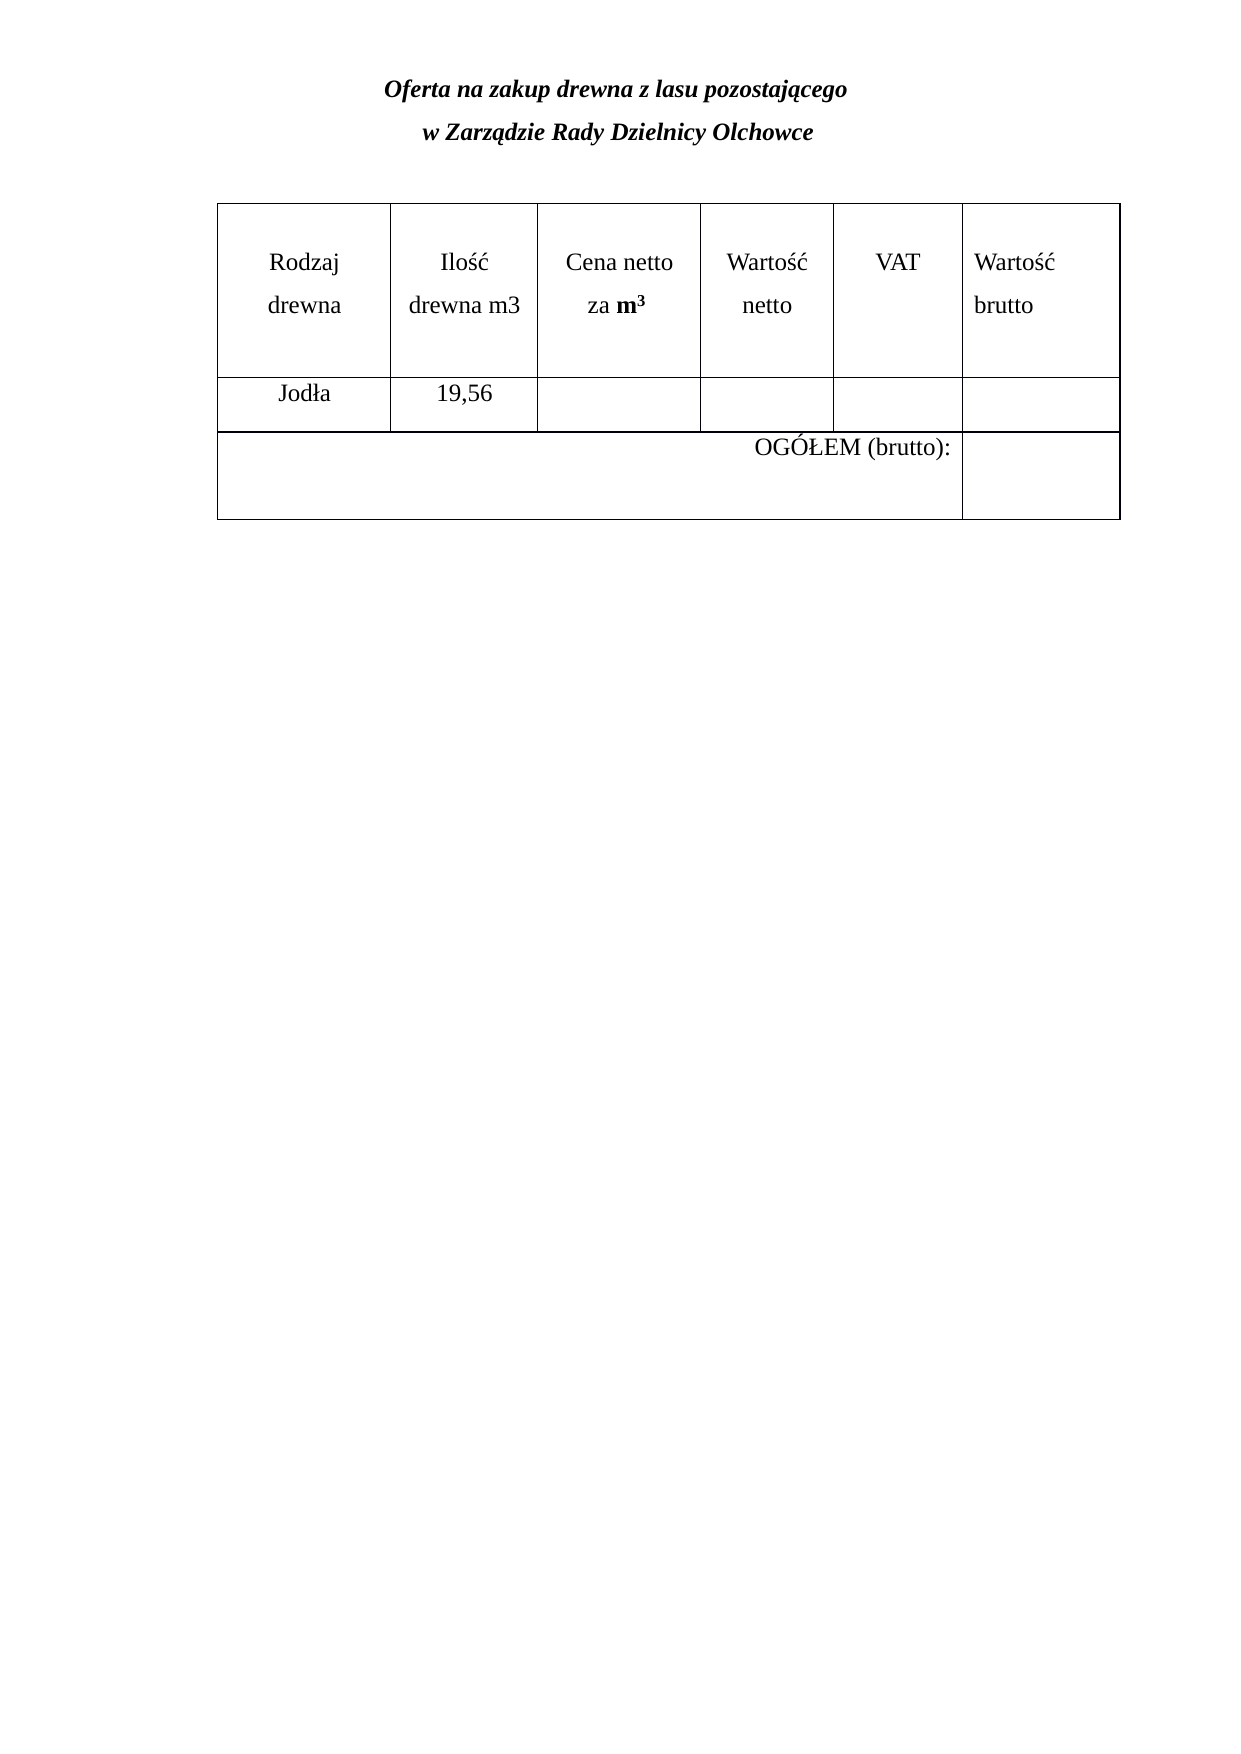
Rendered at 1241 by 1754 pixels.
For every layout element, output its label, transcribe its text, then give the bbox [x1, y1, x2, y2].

list Oferta na zakup drewna z lasu pozostającego [148, 74, 1093, 103]
table_header Wartość netto [701, 204, 833, 377]
table_header Ilość drewna m3 [391, 204, 537, 377]
table_cell [963, 433, 1119, 518]
table_cell 19,56 [391, 378, 537, 431]
table_header Cena netto za m3 [538, 204, 700, 377]
table_cell [538, 378, 700, 431]
table_cell [701, 378, 833, 431]
table_cell Jodła [218, 378, 390, 431]
table_header VAT [834, 204, 962, 377]
table_cell [963, 378, 1119, 431]
table_cell OGÓŁEM (brutto): [218, 433, 962, 518]
table_cell [834, 378, 962, 431]
table_header Wartość brutto [963, 204, 1119, 377]
list w Zarządzie Rady Dzielnicy Olchowce [148, 117, 1093, 146]
table_header Rodzaj drewna [218, 204, 390, 377]
